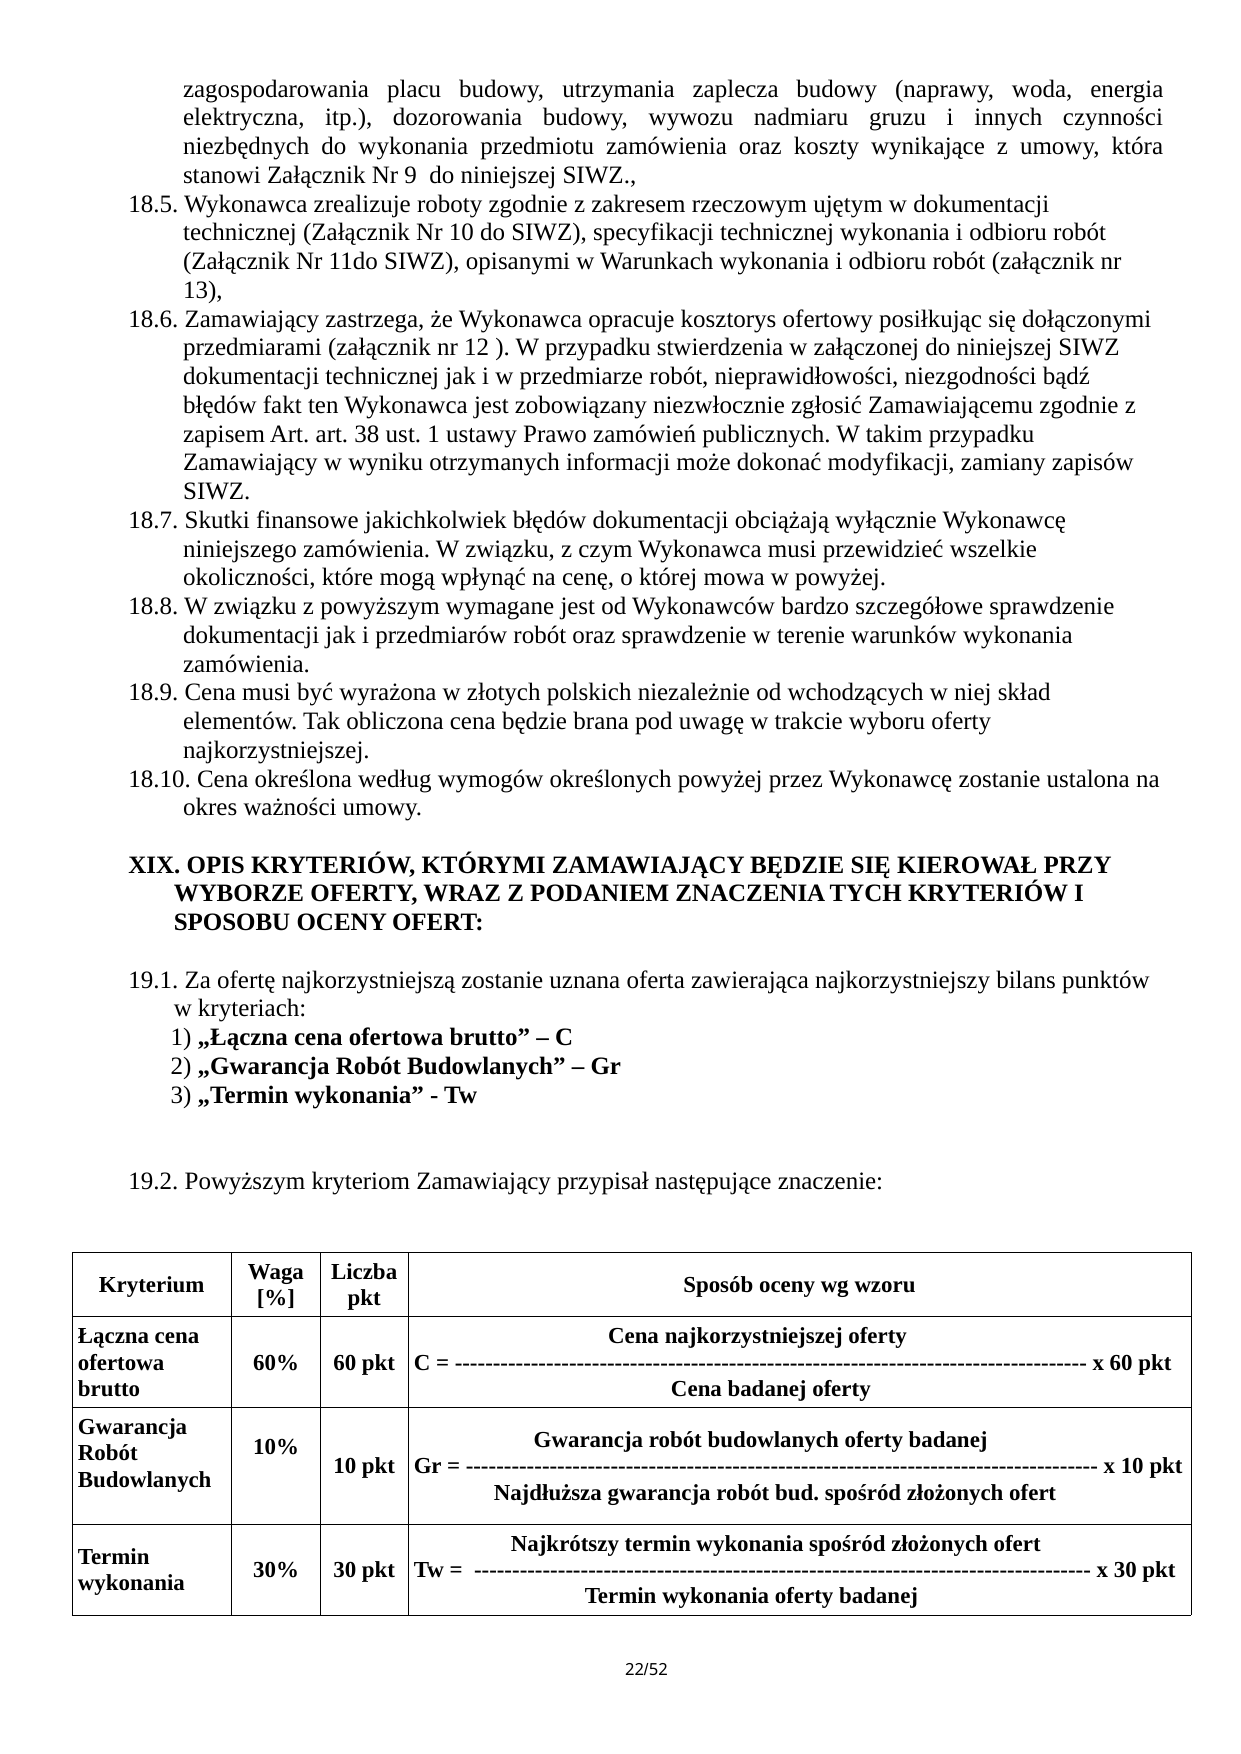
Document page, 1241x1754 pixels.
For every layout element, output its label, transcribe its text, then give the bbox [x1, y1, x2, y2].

table_cell Cena najkorzystniejszej oferty C = ----------------------------------------------------------------------------------- x 60 pkt Cena badanej oferty [409, 1317, 1191, 1407]
table_cell Gwarancja Robót Budowlanych [73, 1408, 231, 1524]
text 3) „Termin wykonania” - Tw [170, 1080, 1164, 1108]
text 18.6. Zamawiający zastrzega, że Wykonawca opracuje kosztorys ofertowy posiłkując się dołączonymi przedmiarami (załącznik nr 12 ). W przypadku stwierdzenia w załączonej do niniejszej SIWZ dokumentacji technicznej jak i w przedmiarze robót, nieprawidłowości, niezgodności bądź błędów fakt ten Wykonawca jest zobowiązany niezwłocznie zgłosić Zamawiającemu zgodnie z zapisem Art. art. 38 ust. 1 ustawy Prawo zamówień publicznych. W takim przypadku Zamawiający w wyniku otrzymanych informacji może dokonać modyfikacji, zamiany zapisów SIWZ. [128, 304, 1164, 505]
text 18.10. Cena określona według wymogów określonych powyżej przez Wykonawcę zostanie ustalona na okres ważności umowy. [128, 764, 1164, 821]
text 18.8. W związku z powyższym wymagane jest od Wykonawców bardzo szczegółowe sprawdzenie dokumentacji jak i przedmiarów robót oraz sprawdzenie w terenie warunków wykonania zamówienia. [128, 591, 1164, 677]
table_cell Najkrótszy termin wykonania spośród złożonych ofert Tw = --------------------------------------------------------------------------------- x 30 pkt Termin wykonania oferty badanej [409, 1525, 1191, 1615]
table_header Kryterium [73, 1253, 231, 1316]
table_cell 10% [232, 1408, 320, 1524]
table_header Sposób oceny wg wzoru [409, 1253, 1191, 1316]
table_cell 30% [232, 1525, 320, 1615]
table_cell 30 pkt [321, 1525, 408, 1615]
text 18.5. Wykonawca zrealizuje roboty zgodnie z zakresem rzeczowym ujętym w dokumentacji technicznej (Załącznik Nr 10 do SIWZ), specyfikacji technicznej wykonania i odbioru robót (Załącznik Nr 11do SIWZ), opisanymi w Warunkach wykonania i odbioru robót (załącznik nr 13), [128, 189, 1164, 304]
table_header Waga [%] [232, 1253, 320, 1316]
table_header Liczba pkt [321, 1253, 408, 1316]
text 19.2. Powyższym kryteriom Zamawiający przypisał następujące znaczenie: [128, 1166, 1164, 1195]
table_cell Termin wykonania [73, 1525, 231, 1615]
table_cell 60% [232, 1317, 320, 1407]
text XIX. OPIS KRYTERIÓW, KTÓRYMI ZAMAWIAJĄCY BĘDZIE SIĘ KIEROWAŁ PRZY WYBORZE OFERTY, WRAZ Z PODANIEM ZNACZENIA TYCH KRYTERIÓW I SPOSOBU OCENY OFERT: [128, 850, 1164, 936]
text 2) „Gwarancja Robót Budowlanych” – Gr [170, 1051, 1164, 1080]
table_cell Łączna cena ofertowa brutto [73, 1317, 231, 1407]
text 18.9. Cena musi być wyrażona w złotych polskich niezależnie od wchodzących w niej skład elementów. Tak obliczona cena będzie brana pod uwagę w trakcie wyboru oferty najkorzystniejszej. [128, 677, 1164, 764]
table_cell 10 pkt [321, 1408, 408, 1524]
text 18.7. Skutki finansowe jakichkolwiek błędów dokumentacji obciążają wyłącznie Wykonawcę niniejszego zamówienia. W związku, z czym Wykonawca musi przewidzieć wszelkie okoliczności, które mogą wpłynąć na cenę, o której mowa w powyżej. [128, 505, 1164, 591]
text 1) „Łączna cena ofertowa brutto” – C [170, 1022, 1164, 1051]
table_cell Gwarancja robót budowlanych oferty badanej Gr = ----------------------------------------------------------------------------------- x 10 pkt Najdłuższa gwarancja robót bud. spośród złożonych ofert [409, 1408, 1191, 1524]
text 19.1. Za ofertę najkorzystniejszą zostanie uznana oferta zawierająca najkorzystniejszy bilans punktów w kryteriach: [128, 965, 1164, 1022]
text zagospodarowania placu budowy, utrzymania zaplecza budowy (naprawy, woda, energia elektryczna, itp.), dozorowania budowy, wywozu nadmiaru gruzu i innych czynności niezbędnych do wykonania przedmiotu zamówienia oraz koszty wynikające z umowy, która stanowi Załącznik Nr 9 do niniejszej SIWZ., [128, 74, 1164, 189]
table_cell 60 pkt [321, 1317, 408, 1407]
